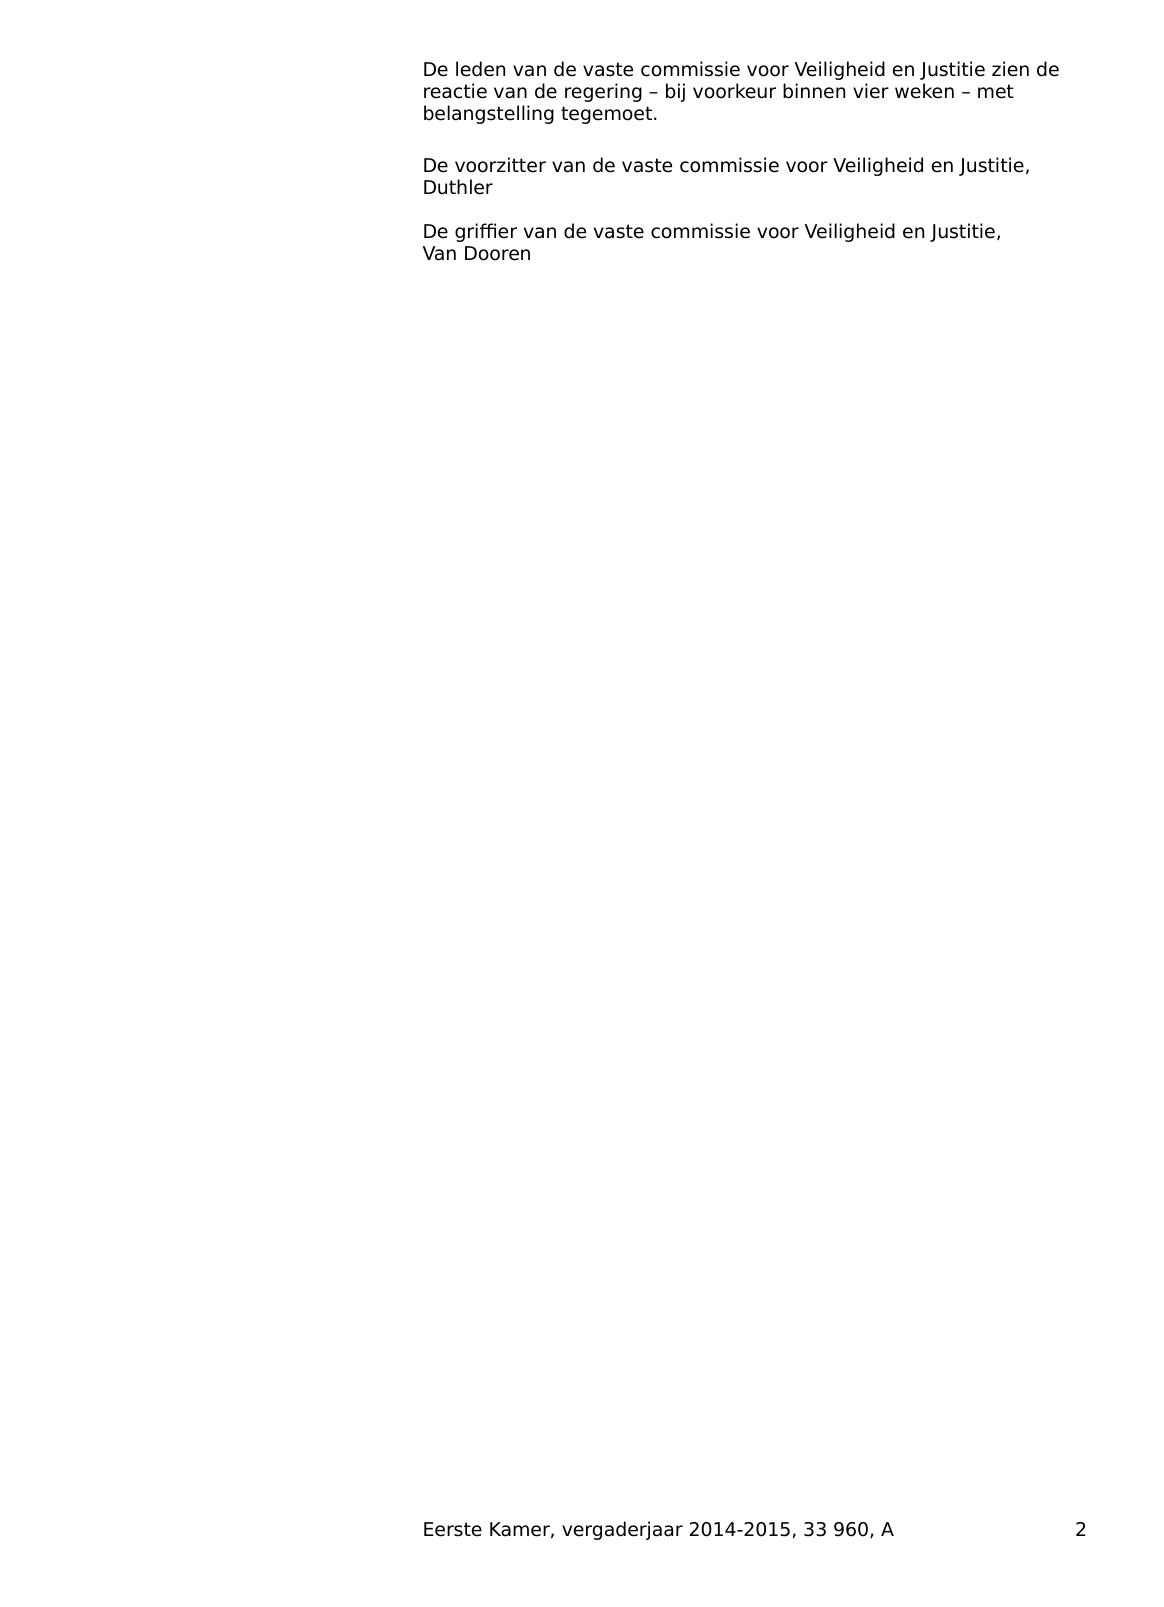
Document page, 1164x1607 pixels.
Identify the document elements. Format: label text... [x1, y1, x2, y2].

text De leden van de vaste commissie voor Veiligheid en Justitie zien de reactie van de regering – bij voorkeur binnen vier weken – met belangstelling tegemoet. [422, 59, 1087, 125]
text De voorzitter van de vaste commissie voor Veiligheid en Justitie, Duthler [422, 155, 1087, 199]
text De griffier van de vaste commissie voor Veiligheid en Justitie, Van Dooren [422, 221, 1087, 265]
